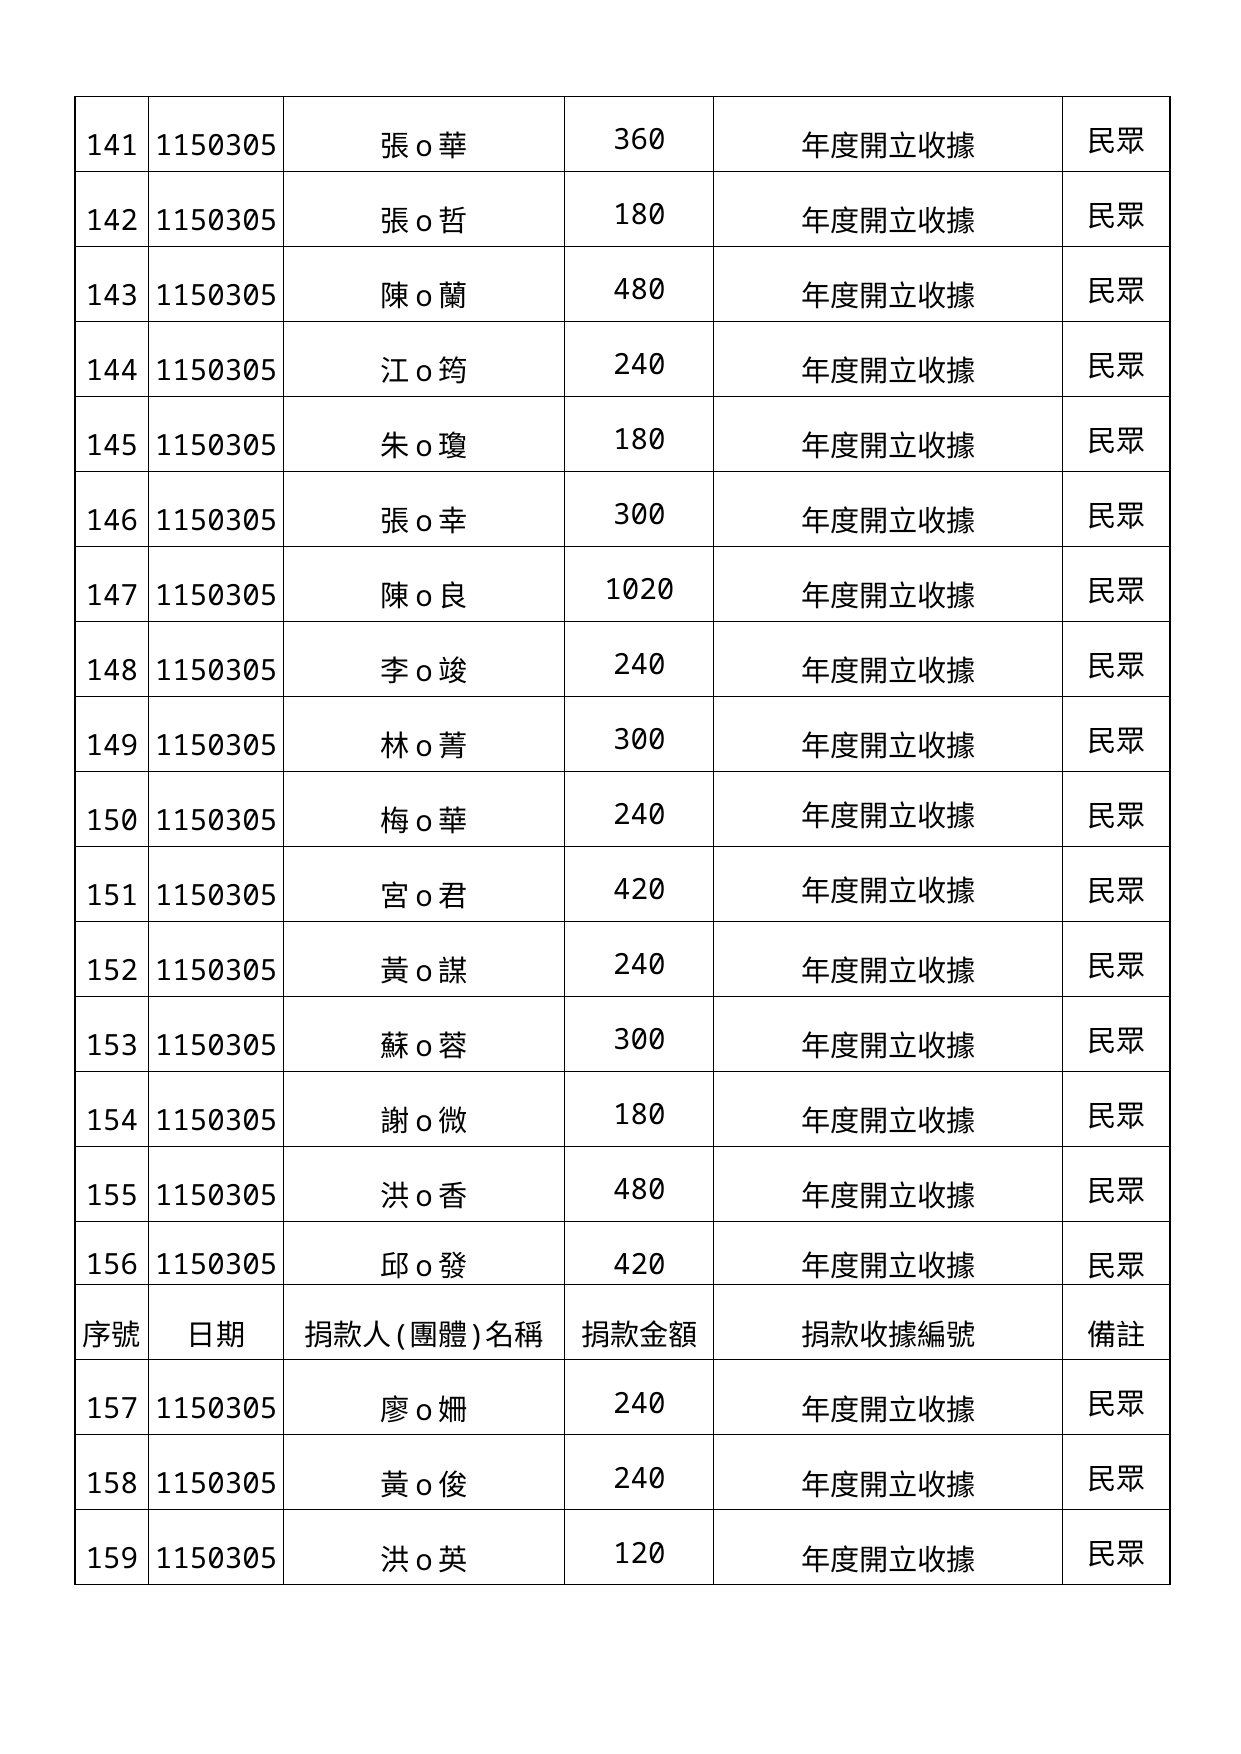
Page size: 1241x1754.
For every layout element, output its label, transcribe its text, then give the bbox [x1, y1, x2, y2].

table_cell 180 [565, 1072, 713, 1146]
table_cell 300 [565, 997, 713, 1071]
table_cell 1150305 [149, 622, 283, 696]
table_cell 年度開立收據 [714, 772, 1062, 846]
table_cell 143 [76, 247, 148, 321]
table_cell 梅o華 [284, 772, 564, 846]
table_cell 民眾 [1063, 1072, 1169, 1146]
table_cell 年度開立收據 [714, 922, 1062, 996]
table_cell 張o哲 [284, 172, 564, 246]
table_cell 156 [76, 1222, 148, 1284]
table_cell 民眾 [1063, 247, 1169, 321]
table_cell 153 [76, 997, 148, 1071]
table_cell 180 [565, 397, 713, 471]
table_cell 邱o發 [284, 1222, 564, 1284]
table_cell 年度開立收據 [714, 1147, 1062, 1221]
table_cell 年度開立收據 [714, 697, 1062, 771]
table_cell 民眾 [1063, 997, 1169, 1071]
table_cell 年度開立收據 [714, 1435, 1062, 1509]
table_cell 151 [76, 847, 148, 921]
table_cell 1150305 [149, 1510, 283, 1584]
table_cell 1150305 [149, 1360, 283, 1434]
table_cell 民眾 [1063, 1435, 1169, 1509]
table_cell 年度開立收據 [714, 172, 1062, 246]
table_cell 240 [565, 622, 713, 696]
table_cell 民眾 [1063, 1510, 1169, 1584]
table_cell 謝o微 [284, 1072, 564, 1146]
table_cell 民眾 [1063, 1360, 1169, 1434]
table_cell 1150305 [149, 1072, 283, 1146]
table_cell 民眾 [1063, 772, 1169, 846]
table_cell 1150305 [149, 547, 283, 621]
table_cell 張o幸 [284, 472, 564, 546]
table_cell 張o華 [284, 97, 564, 171]
table_cell 1150305 [149, 1147, 283, 1221]
table_cell 158 [76, 1435, 148, 1509]
table_cell 年度開立收據 [714, 997, 1062, 1071]
table_cell 1150305 [149, 922, 283, 996]
table_cell 180 [565, 172, 713, 246]
table_cell 日期 [149, 1285, 283, 1359]
table_cell 年度開立收據 [714, 1510, 1062, 1584]
table_cell 155 [76, 1147, 148, 1221]
table_cell 1150305 [149, 472, 283, 546]
table_cell 年度開立收據 [714, 847, 1062, 921]
table_cell 154 [76, 1072, 148, 1146]
table_cell 年度開立收據 [714, 622, 1062, 696]
table_cell 300 [565, 472, 713, 546]
table_cell 朱o瓊 [284, 397, 564, 471]
table_cell 年度開立收據 [714, 247, 1062, 321]
table_cell 1150305 [149, 97, 283, 171]
table_cell 120 [565, 1510, 713, 1584]
table_cell 240 [565, 1360, 713, 1434]
table_cell 1150305 [149, 697, 283, 771]
table_cell 141 [76, 97, 148, 171]
table_cell 480 [565, 247, 713, 321]
table_cell 黃o謀 [284, 922, 564, 996]
table_cell 陳o良 [284, 547, 564, 621]
table_cell 1150305 [149, 172, 283, 246]
table_cell 序號 [76, 1285, 148, 1359]
table_cell 142 [76, 172, 148, 246]
table_cell 民眾 [1063, 547, 1169, 621]
table_cell 宮o君 [284, 847, 564, 921]
table_cell 1150305 [149, 397, 283, 471]
table_cell 1150305 [149, 1222, 283, 1284]
table_cell 年度開立收據 [714, 547, 1062, 621]
table_cell 民眾 [1063, 922, 1169, 996]
table_cell 240 [565, 322, 713, 396]
table_cell 144 [76, 322, 148, 396]
table_cell 1150305 [149, 847, 283, 921]
table_cell 黃o俊 [284, 1435, 564, 1509]
table_cell 民眾 [1063, 1147, 1169, 1221]
table_cell 147 [76, 547, 148, 621]
table_cell 年度開立收據 [714, 322, 1062, 396]
table_cell 300 [565, 697, 713, 771]
table_cell 420 [565, 847, 713, 921]
table_cell 民眾 [1063, 622, 1169, 696]
table_cell 廖o姍 [284, 1360, 564, 1434]
table_cell 年度開立收據 [714, 1072, 1062, 1146]
table_cell 1150305 [149, 997, 283, 1071]
table_cell 150 [76, 772, 148, 846]
table_cell 年度開立收據 [714, 397, 1062, 471]
table_cell 1150305 [149, 247, 283, 321]
table_cell 洪o英 [284, 1510, 564, 1584]
table_cell 年度開立收據 [714, 97, 1062, 171]
table_cell 民眾 [1063, 397, 1169, 471]
table_cell 240 [565, 772, 713, 846]
table_cell 民眾 [1063, 322, 1169, 396]
table_cell 152 [76, 922, 148, 996]
table_cell 240 [565, 1435, 713, 1509]
table_cell 民眾 [1063, 472, 1169, 546]
table_cell 陳o蘭 [284, 247, 564, 321]
table_cell 年度開立收據 [714, 472, 1062, 546]
table_cell 360 [565, 97, 713, 171]
table_cell 民眾 [1063, 847, 1169, 921]
table_cell 1020 [565, 547, 713, 621]
table_cell 江o筠 [284, 322, 564, 396]
table_cell 480 [565, 1147, 713, 1221]
table_cell 捐款金額 [565, 1285, 713, 1359]
table_cell 146 [76, 472, 148, 546]
table_cell 1150305 [149, 772, 283, 846]
table_cell 148 [76, 622, 148, 696]
table_cell 李o竣 [284, 622, 564, 696]
table_cell 149 [76, 697, 148, 771]
table_cell 年度開立收據 [714, 1222, 1062, 1284]
table_cell 420 [565, 1222, 713, 1284]
table_cell 157 [76, 1360, 148, 1434]
table_cell 民眾 [1063, 172, 1169, 246]
table_cell 捐款人(團體)名稱 [284, 1285, 564, 1359]
table_cell 1150305 [149, 322, 283, 396]
table_cell 民眾 [1063, 697, 1169, 771]
table_cell 洪o香 [284, 1147, 564, 1221]
table_cell 蘇o蓉 [284, 997, 564, 1071]
table_cell 林o菁 [284, 697, 564, 771]
table_cell 240 [565, 922, 713, 996]
table_cell 1150305 [149, 1435, 283, 1509]
table_cell 備註 [1063, 1285, 1169, 1359]
table_cell 民眾 [1063, 97, 1169, 171]
table_cell 145 [76, 397, 148, 471]
table_cell 159 [76, 1510, 148, 1584]
table_cell 捐款收據編號 [714, 1285, 1062, 1359]
table_cell 民眾 [1063, 1222, 1169, 1284]
table_cell 年度開立收據 [714, 1360, 1062, 1434]
